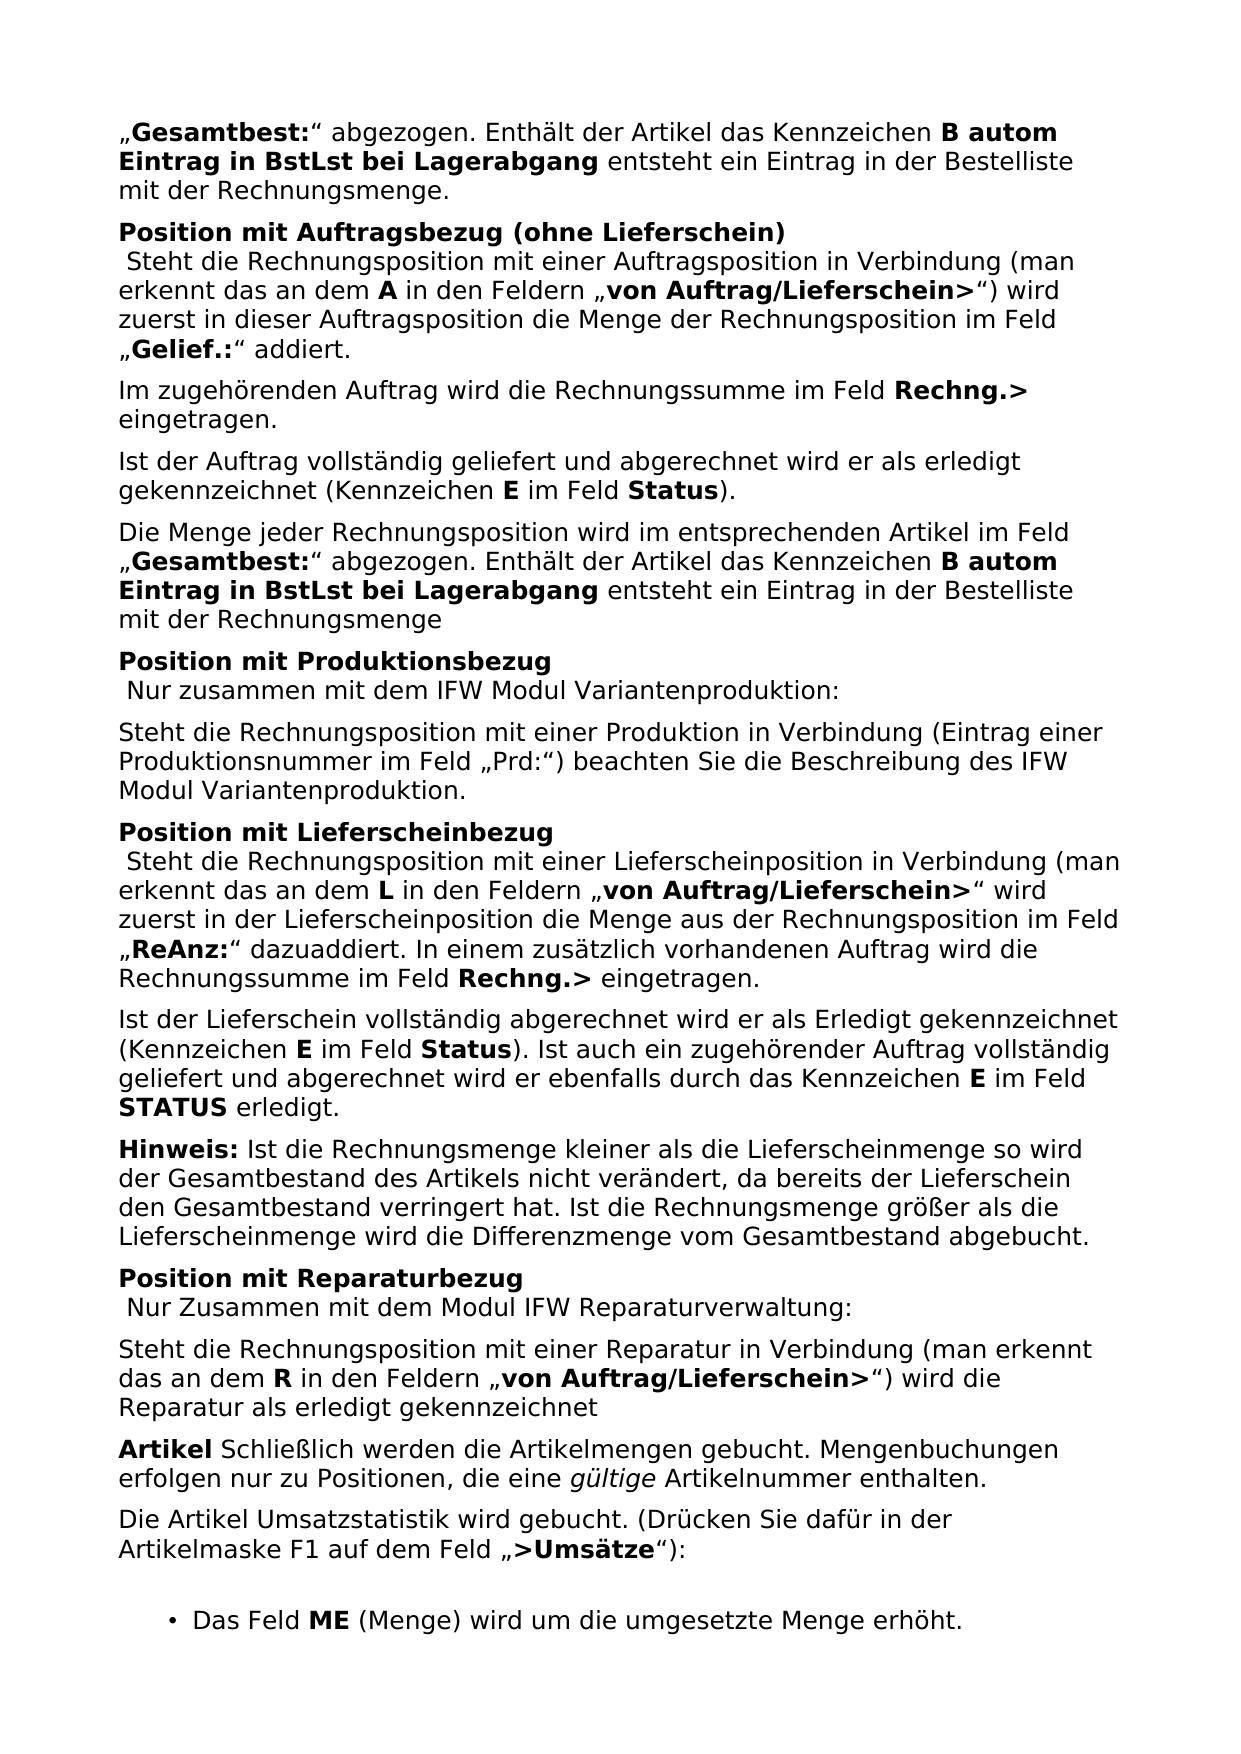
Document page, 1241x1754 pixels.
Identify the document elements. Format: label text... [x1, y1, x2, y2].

text Die Menge jeder Rechnungsposition wird im entsprechenden Artikel im Feld „Gesamtbest:“ abgezogen. Enthält der Artikel das Kennzeichen B autom Eintrag in BstLst bei Lagerabgang entsteht ein Eintrag in der Bestelliste mit der Rechnungsmenge [118, 518, 1122, 635]
text Hinweis: Ist die Rechnungsmenge kleiner als die Lieferscheinmenge so wird der Gesamtbestand des Artikels nicht verändert, da bereits der Lieferschein den Gesamtbestand verringert hat. Ist die Rechnungsmenge größer als die Lieferscheinmenge wird die Differenzmenge vom Gesamtbestand abgebucht. [118, 1135, 1122, 1251]
text Steht die Rechnungsposition mit einer Reparatur in Verbindung (man erkennt das an dem R in den Feldern „von Auftrag/Lieferschein>“) wird die Reparatur als erledigt gekennzeichnet [118, 1335, 1122, 1422]
list Das Feld ME (Menge) wird um die umgesetzte Menge erhöht. [177, 1606, 1122, 1635]
text Position mit Produktionsbezug Nur zusammen mit dem IFW Modul Variantenproduktion: [118, 647, 1122, 706]
text Im zugehörenden Auftrag wird die Rechnungssumme im Feld Rechng.> eingetragen. [118, 376, 1122, 435]
text Steht die Rechnungsposition mit einer Produktion in Verbindung (Eintrag einer Produktionsnummer im Feld „Prd:“) beachten Sie die Beschreibung des IFW Modul Variantenproduktion. [118, 718, 1122, 806]
text Die Artikel Umsatzstatistik wird gebucht. (Drücken Sie dafür in der Artikelmaske F1 auf dem Feld „>Umsätze“): [118, 1506, 1122, 1564]
text „Gesamtbest:“ abgezogen. Enthält der Artikel das Kennzeichen B autom Eintrag in BstLst bei Lagerabgang entsteht ein Eintrag in der Bestelliste mit der Rechnungsmenge. [118, 118, 1122, 206]
text Ist der Auftrag vollständig geliefert und abgerechnet wird er als erledigt gekennzeichnet (Kennzeichen E im Feld Status). [118, 447, 1122, 506]
text Position mit Reparaturbezug Nur Zusammen mit dem Modul IFW Reparaturverwaltung: [118, 1264, 1122, 1322]
text Position mit Lieferscheinbezug Steht die Rechnungsposition mit einer Lieferscheinposition in Verbindung (man erkennt das an dem L in den Feldern „von Auftrag/Lieferschein>“ wird zuerst in der Lieferscheinposition die Menge aus der Rechnungsposition im Feld „ReAnz:“ dazuaddiert. In einem zusätzlich vorhandenen Auftrag wird die Rechnungssumme im Feld Rechng.> eingetragen. [118, 818, 1122, 993]
text Ist der Lieferschein vollständig abgerechnet wird er als Erledigt gekennzeichnet (Kennzeichen E im Feld Status). Ist auch ein zugehörender Auftrag vollständig geliefert und abgerechnet wird er ebenfalls durch das Kennzeichen E im Feld STATUS erledigt. [118, 1006, 1122, 1122]
text Position mit Auftragsbezug (ohne Lieferschein) Steht die Rechnungsposition mit einer Auftragsposition in Verbindung (man erkennt das an dem A in den Feldern „von Auftrag/Lieferschein>“) wird zuerst in dieser Auftragsposition die Menge der Rechnungsposition im Feld „Gelief.:“ addiert. [118, 218, 1122, 364]
text Artikel Schließlich werden die Artikelmengen gebucht. Mengenbuchungen erfolgen nur zu Positionen, die eine gültige Artikelnummer enthalten. [118, 1435, 1122, 1493]
